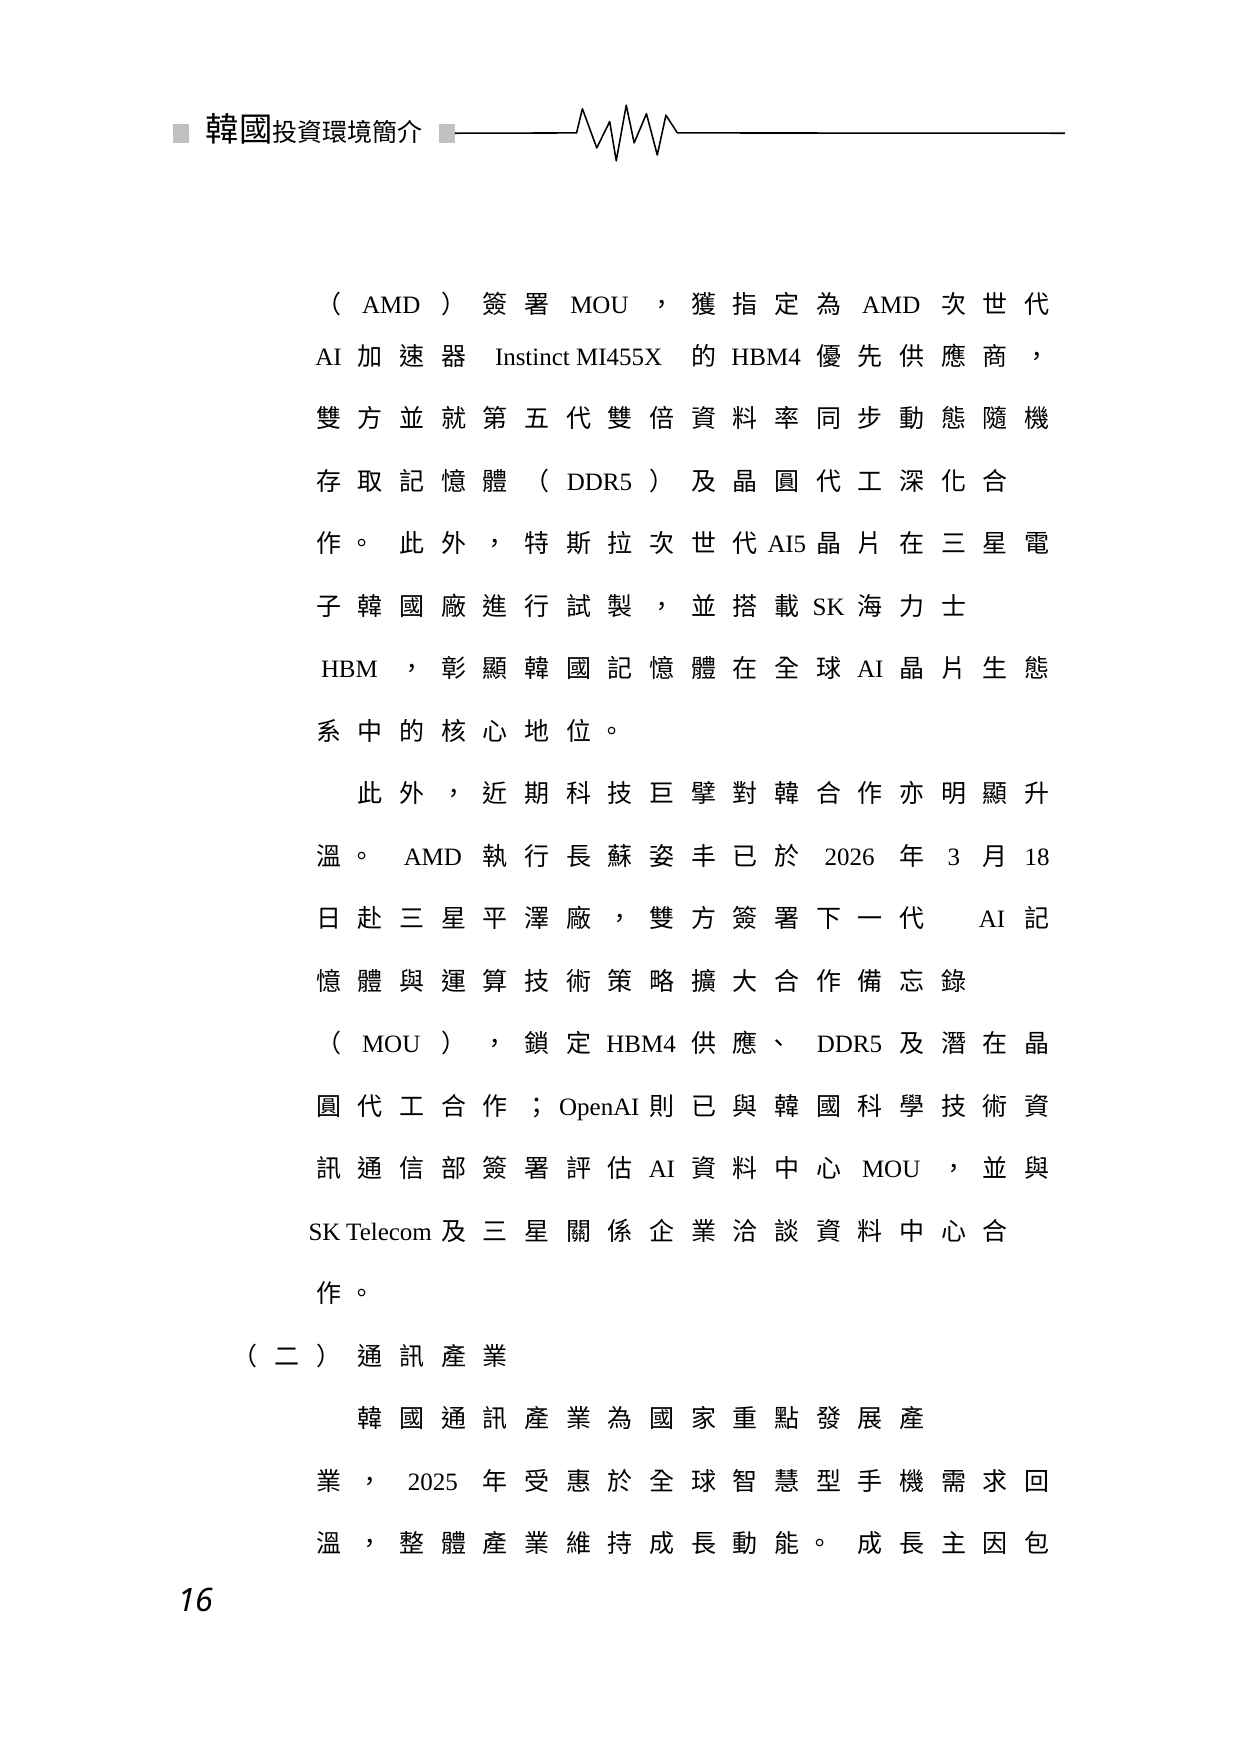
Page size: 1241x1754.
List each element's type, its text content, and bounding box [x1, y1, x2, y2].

text （二）通訊產業 [207, 1313, 1058, 1375]
text （AMD）簽署MOU，獲指定為AMD次世代AI加速器Instinct MI455X的HBM4優先供應商，雙方並就第五代雙倍資料率同步動態隨機存取記憶體（DDR5）及晶圓代工深化合作。此外，特斯拉次世代AI5晶片在三星電子韓國廠進行試製，並搭載SK海力士HBM，彰顯韓國記憶體在全球AI晶片生態系中的核心地位。 [281, 250, 1058, 750]
text 此外，近期科技巨擘對韓合作亦明顯升溫。AMD執行長蘇姿丰已於2026年3月18日赴三星平澤廠，雙方簽署下一代 AI 記憶體與運算技術策略擴大合作備忘錄（MOU），鎖定HBM4供應、DDR5及潛在晶圓代工合作；OpenAI則已與韓國科學技術資訊通信部簽署評估AI資料中心MOU，並與SK Telecom及三星關係企業洽談資料中心合作。 [281, 750, 1058, 1313]
text 韓國通訊產業為國家重點發展產業，2025年受惠於全球智慧型手機需求回溫，整體產業維持成長動能。成長主因包 [281, 1375, 1058, 1563]
